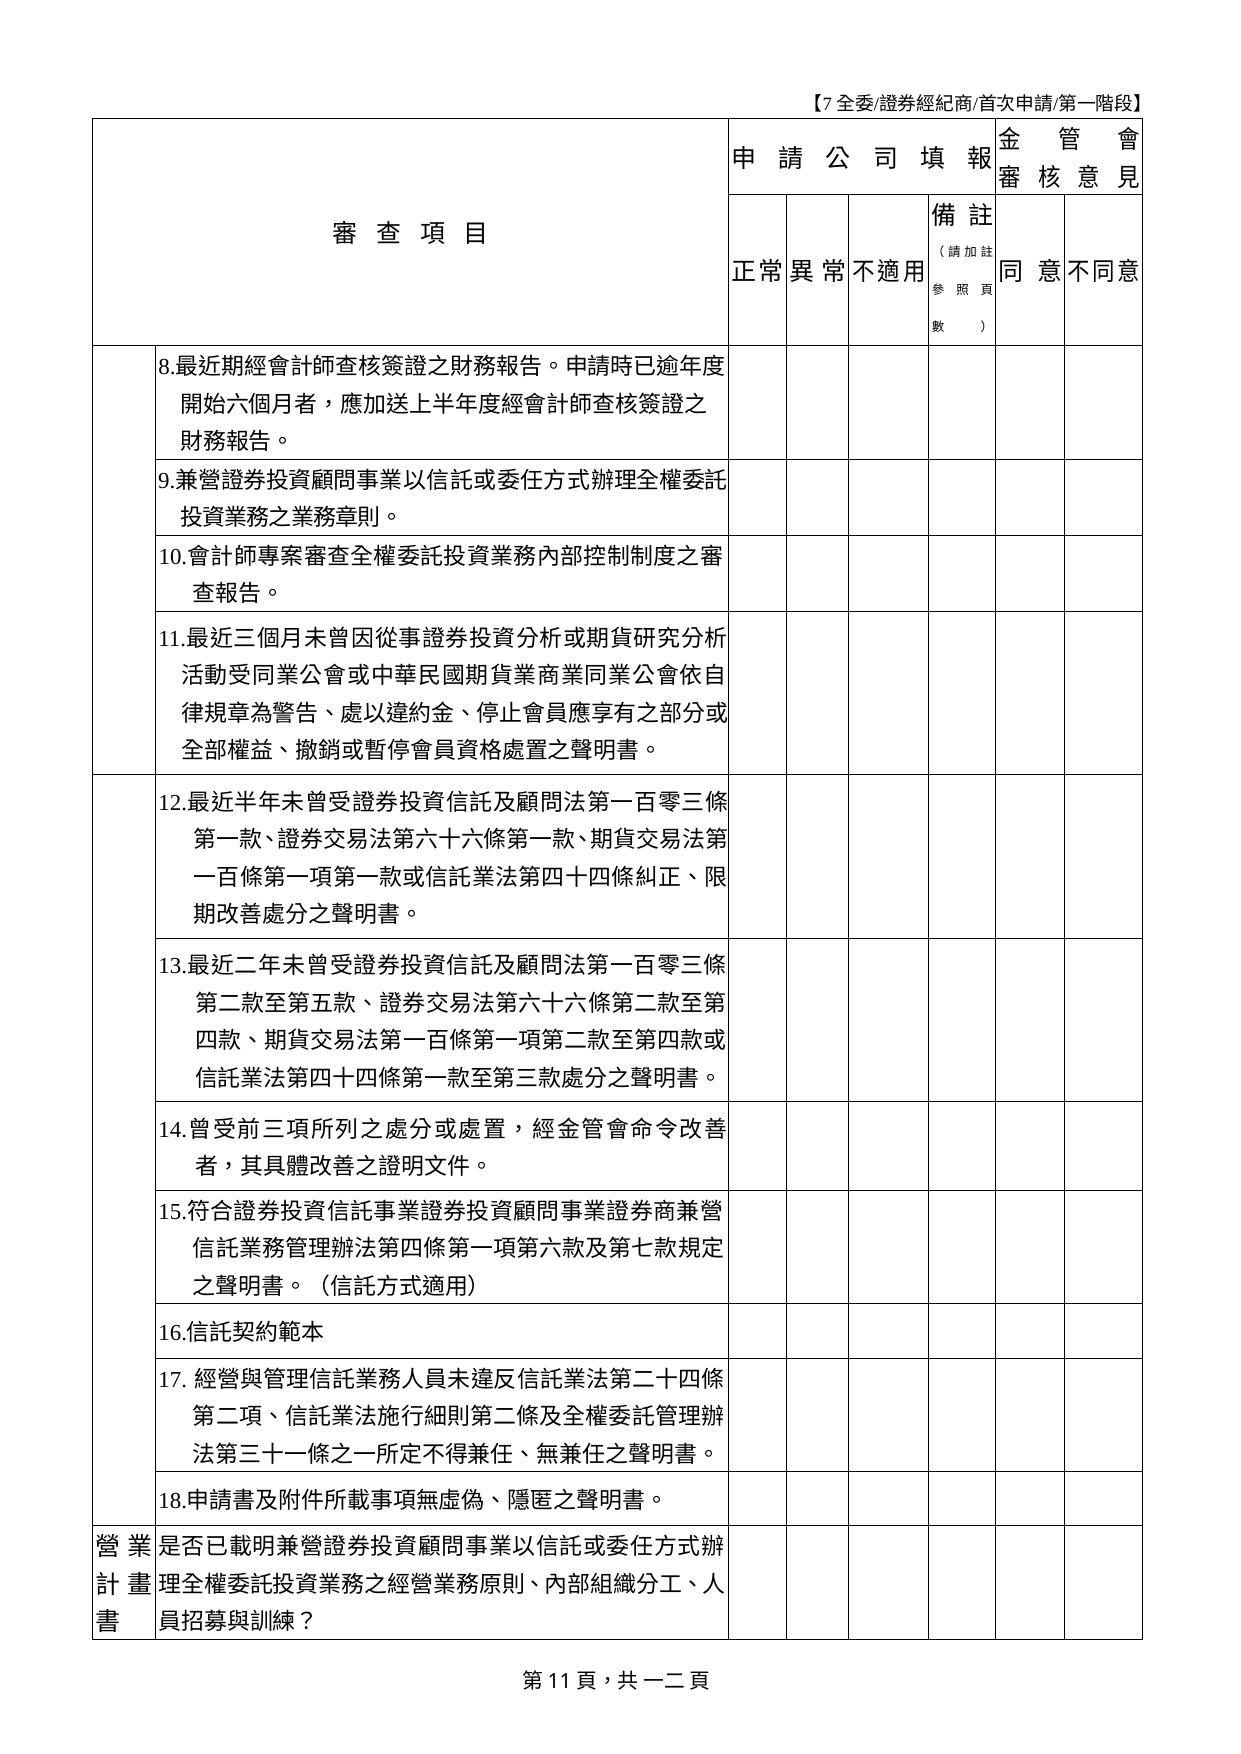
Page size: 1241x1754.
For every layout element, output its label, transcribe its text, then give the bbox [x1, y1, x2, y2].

table_cell 異常 [787, 195, 848, 345]
table_cell [996, 1191, 1064, 1303]
table_cell [1065, 775, 1142, 938]
table_cell 是否已載明兼營證券投資顧問事業以信託或委任方式辦理全權委託投資業務之經營業務原則、內部組織分工、人員招募與訓練？ [156, 1526, 728, 1639]
table_cell [729, 1191, 786, 1303]
table_cell [996, 1526, 1064, 1639]
table_cell 15.符合證券投資信託事業證券投資顧問事業證券商兼營信託業務管理辦法第四條第一項第六款及第七款規定之聲明書。（信託方式適用） [156, 1191, 728, 1303]
table_cell 不適用 [849, 195, 928, 345]
table_cell [787, 1359, 848, 1471]
table_cell [849, 612, 928, 774]
table_cell [929, 536, 995, 611]
table_cell [1065, 1359, 1142, 1471]
table_cell [849, 1359, 928, 1471]
table_cell [929, 1472, 995, 1525]
table_cell [729, 346, 786, 458]
table_cell [929, 775, 995, 938]
table_cell [729, 775, 786, 938]
table_cell [729, 1102, 786, 1190]
table_cell 16.信託契約範本 [156, 1304, 728, 1357]
table_cell [787, 1526, 848, 1639]
table_cell [787, 460, 848, 534]
table_cell [996, 939, 1064, 1101]
table_cell 10.會計師專案審查全權委託投資業務內部控制制度之審查報告。 [156, 536, 728, 611]
table_cell [849, 1526, 928, 1639]
table_cell [996, 1359, 1064, 1471]
table_cell 14.曾受前三項所列之處分或處置，經金管會命令改善者，其具體改善之證明文件。 [156, 1102, 728, 1190]
table_cell 12.最近半年未曾受證券投資信託及顧問法第一百零三條第一款、證券交易法第六十六條第一款、期貨交易法第一百條第一項第一款或信託業法第四十四條糾正、限期改善處分之聲明書。 [156, 775, 728, 938]
table_cell [929, 1359, 995, 1471]
table_cell [849, 1191, 928, 1303]
table_cell [787, 536, 848, 611]
table_cell [849, 536, 928, 611]
table_cell [787, 1472, 848, 1525]
table_cell [729, 1526, 786, 1639]
table_cell [929, 1526, 995, 1639]
table_cell [729, 536, 786, 611]
table_cell 正常 [729, 195, 786, 345]
table_header 金管會 審核意見 [996, 119, 1142, 194]
table_cell [996, 346, 1064, 458]
table_cell [787, 775, 848, 938]
table_cell 不同意 [1065, 195, 1142, 345]
table_cell [996, 460, 1064, 534]
table_cell [787, 1102, 848, 1190]
table_cell [93, 346, 155, 774]
table_cell 營業計畫 書 [93, 1526, 155, 1639]
table_cell 18.申請書及附件所載事項無虛偽、隱匿之聲明書。 [156, 1472, 728, 1525]
table_cell 11.最近三個月未曾因從事證券投資分析或期貨研究分析活動受同業公會或中華民國期貨業商業同業公會依自律規章為警告、處以違約金、停止會員應享有之部分或全部權益、撤銷或暫停會員資格處置之聲明書。 [156, 612, 728, 774]
table_cell [1065, 939, 1142, 1101]
table_cell [929, 939, 995, 1101]
table_cell 8.最近期經會計師查核簽證之財務報告。申請時已逾年度開始六個月者，應加送上半年度經會計師查核簽證之財務報告。 [156, 346, 728, 458]
table_cell [996, 1304, 1064, 1357]
table_header 申 請 公 司 填 報 [729, 119, 995, 194]
table_cell [849, 775, 928, 938]
table_cell [93, 775, 155, 1525]
table_cell [849, 1304, 928, 1357]
table_cell [849, 460, 928, 534]
table_cell [849, 1102, 928, 1190]
table_cell [787, 1304, 848, 1357]
table_cell [929, 460, 995, 534]
table_cell [729, 1472, 786, 1525]
table_cell [849, 346, 928, 458]
table_cell [729, 612, 786, 774]
table_cell [1065, 1304, 1142, 1357]
table_cell [787, 612, 848, 774]
table_cell 9.兼營證券投資顧問事業以信託或委任方式辦理全權委託投資業務之業務章則。 [156, 460, 728, 534]
table_cell [996, 536, 1064, 611]
table_cell 同意 [996, 195, 1064, 345]
table_cell [1065, 1472, 1142, 1525]
table_cell [1065, 1526, 1142, 1639]
table_cell [729, 939, 786, 1101]
table_cell [787, 1191, 848, 1303]
table_cell 17. 經營與管理信託業務人員未違反信託業法第二十四條第二項、信託業法施行細則第二條及全權委託管理辦法第三十一條之一所定不得兼任、無兼任之聲明書。 [156, 1359, 728, 1471]
table_cell [929, 1304, 995, 1357]
table_cell 備註 （請加註參照頁數） [929, 195, 995, 345]
table_cell [729, 460, 786, 534]
table_cell [996, 1472, 1064, 1525]
table_header 審 查 項 目 [93, 119, 728, 345]
table_cell [929, 346, 995, 458]
table_cell 13.最近二年未曾受證券投資信託及顧問法第一百零三條第二款至第五款、證券交易法第六十六條第二款至第四款、期貨交易法第一百條第一項第二款至第四款或信託業法第四十四條第一款至第三款處分之聲明書。 [156, 939, 728, 1101]
table_cell [1065, 1191, 1142, 1303]
table_cell [849, 939, 928, 1101]
table_cell [787, 939, 848, 1101]
table_cell [929, 612, 995, 774]
table_cell [1065, 1102, 1142, 1190]
table_cell [929, 1191, 995, 1303]
table_cell [1065, 612, 1142, 774]
table_cell [929, 1102, 995, 1190]
table_cell [787, 346, 848, 458]
table_cell [996, 612, 1064, 774]
table_cell [996, 1102, 1064, 1190]
table_cell [729, 1359, 786, 1471]
table_cell [1065, 346, 1142, 458]
table_cell [1065, 460, 1142, 534]
table_cell [729, 1304, 786, 1357]
table_cell [849, 1472, 928, 1525]
table_cell [1065, 536, 1142, 611]
table_cell [996, 775, 1064, 938]
